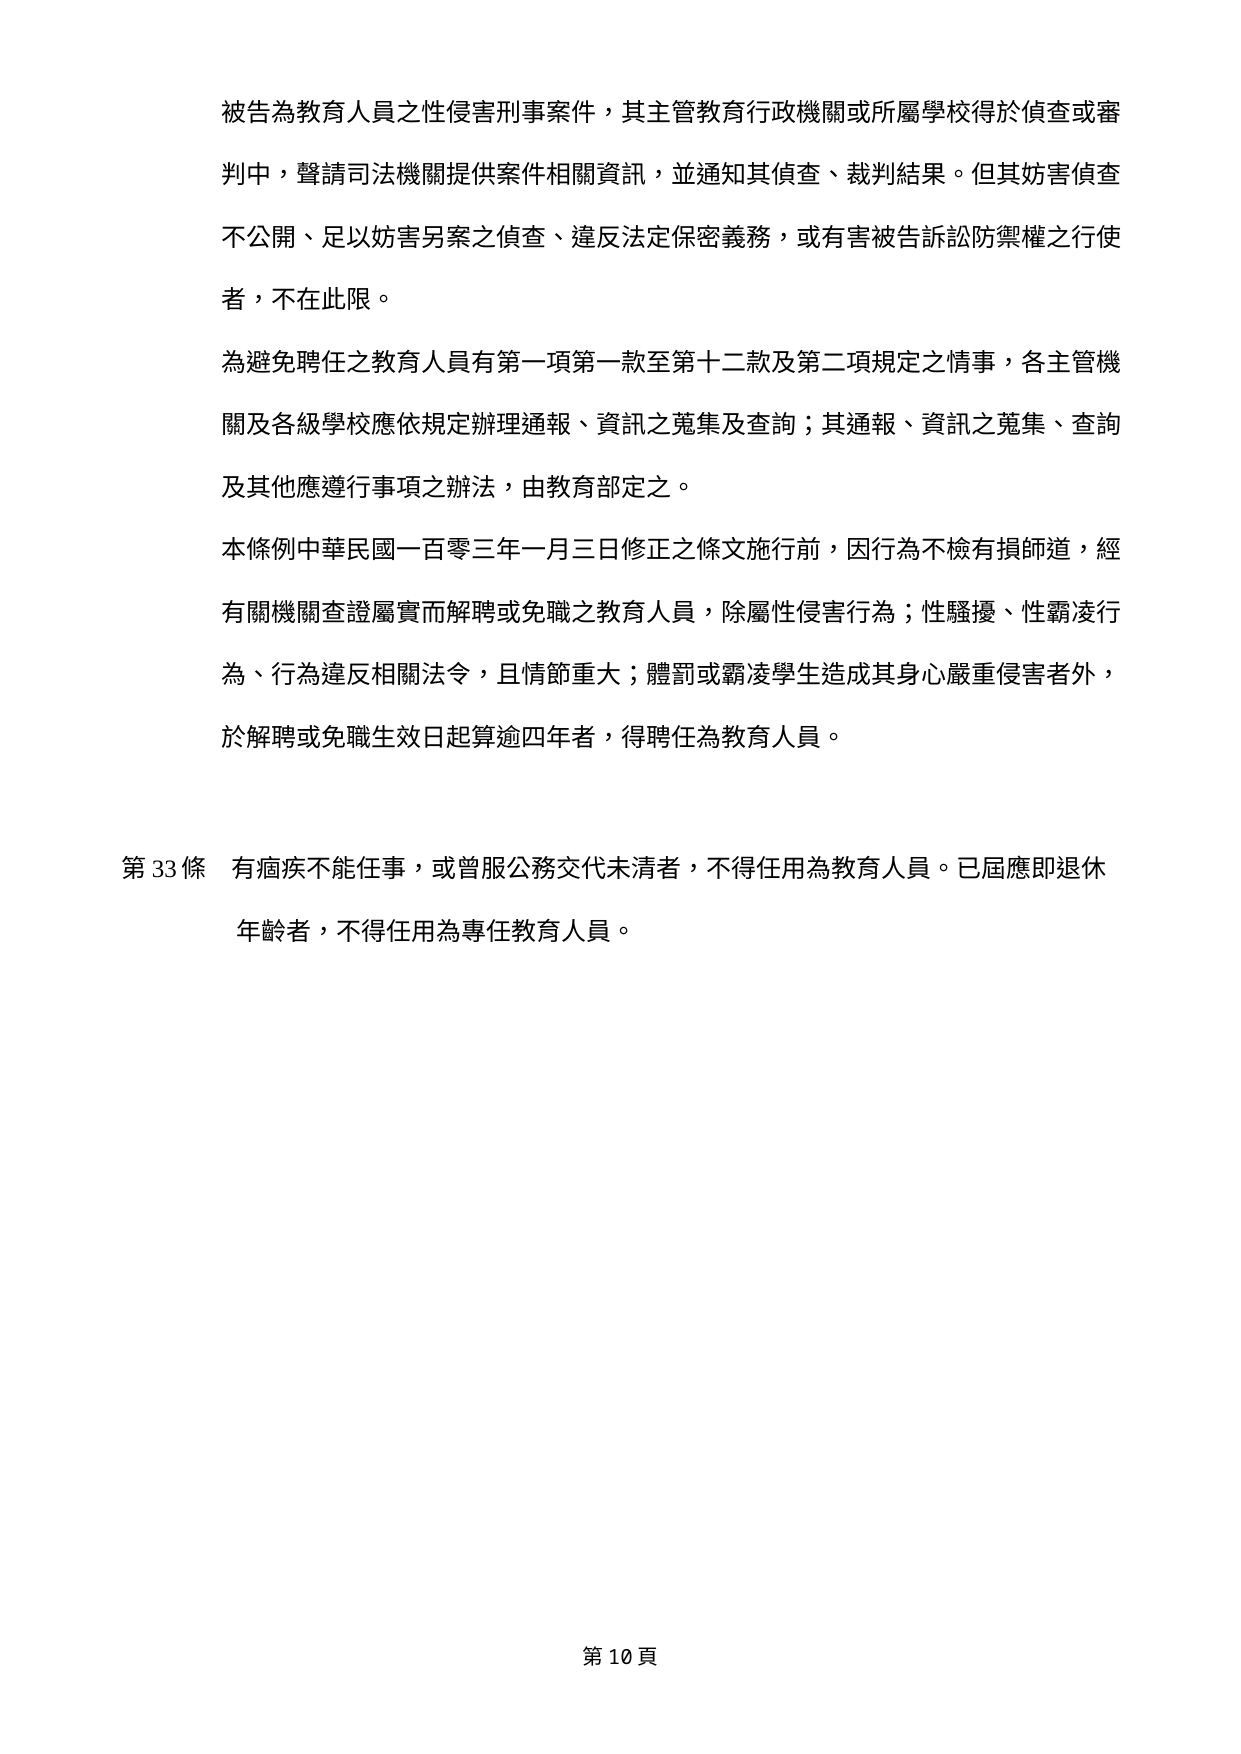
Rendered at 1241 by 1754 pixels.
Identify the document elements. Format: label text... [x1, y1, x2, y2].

text 第33條 有痼疾不能任事，或曾服公務交代未清者，不得任用為教育人員。已屆應即退休年齡者，不得任用為專任教育人員。 [122, 825, 1122, 950]
text 為避免聘任之教育人員有第一項第一款至第十二款及第二項規定之情事，各主管機關及各級學校應依規定辦理通報、資訊之蒐集及查詢；其通報、資訊之蒐集、查詢及其他應遵行事項之辦法，由教育部定之。 [221, 318, 1122, 506]
text 被告為教育人員之性侵害刑事案件，其主管教育行政機關或所屬學校得於偵查或審判中，聲請司法機關提供案件相關資訊，並通知其偵查、裁判結果。但其妨害偵查不公開、足以妨害另案之偵查、違反法定保密義務，或有害被告訴訟防禦權之行使者，不在此限。 [221, 68, 1122, 318]
text 本條例中華民國一百零三年一月三日修正之條文施行前，因行為不檢有損師道，經有關機關查證屬實而解聘或免職之教育人員，除屬性侵害行為；性騷擾、性霸凌行為、行為違反相關法令，且情節重大；體罰或霸凌學生造成其身心嚴重侵害者外，於解聘或免職生效日起算逾四年者，得聘任為教育人員。 [221, 506, 1122, 756]
